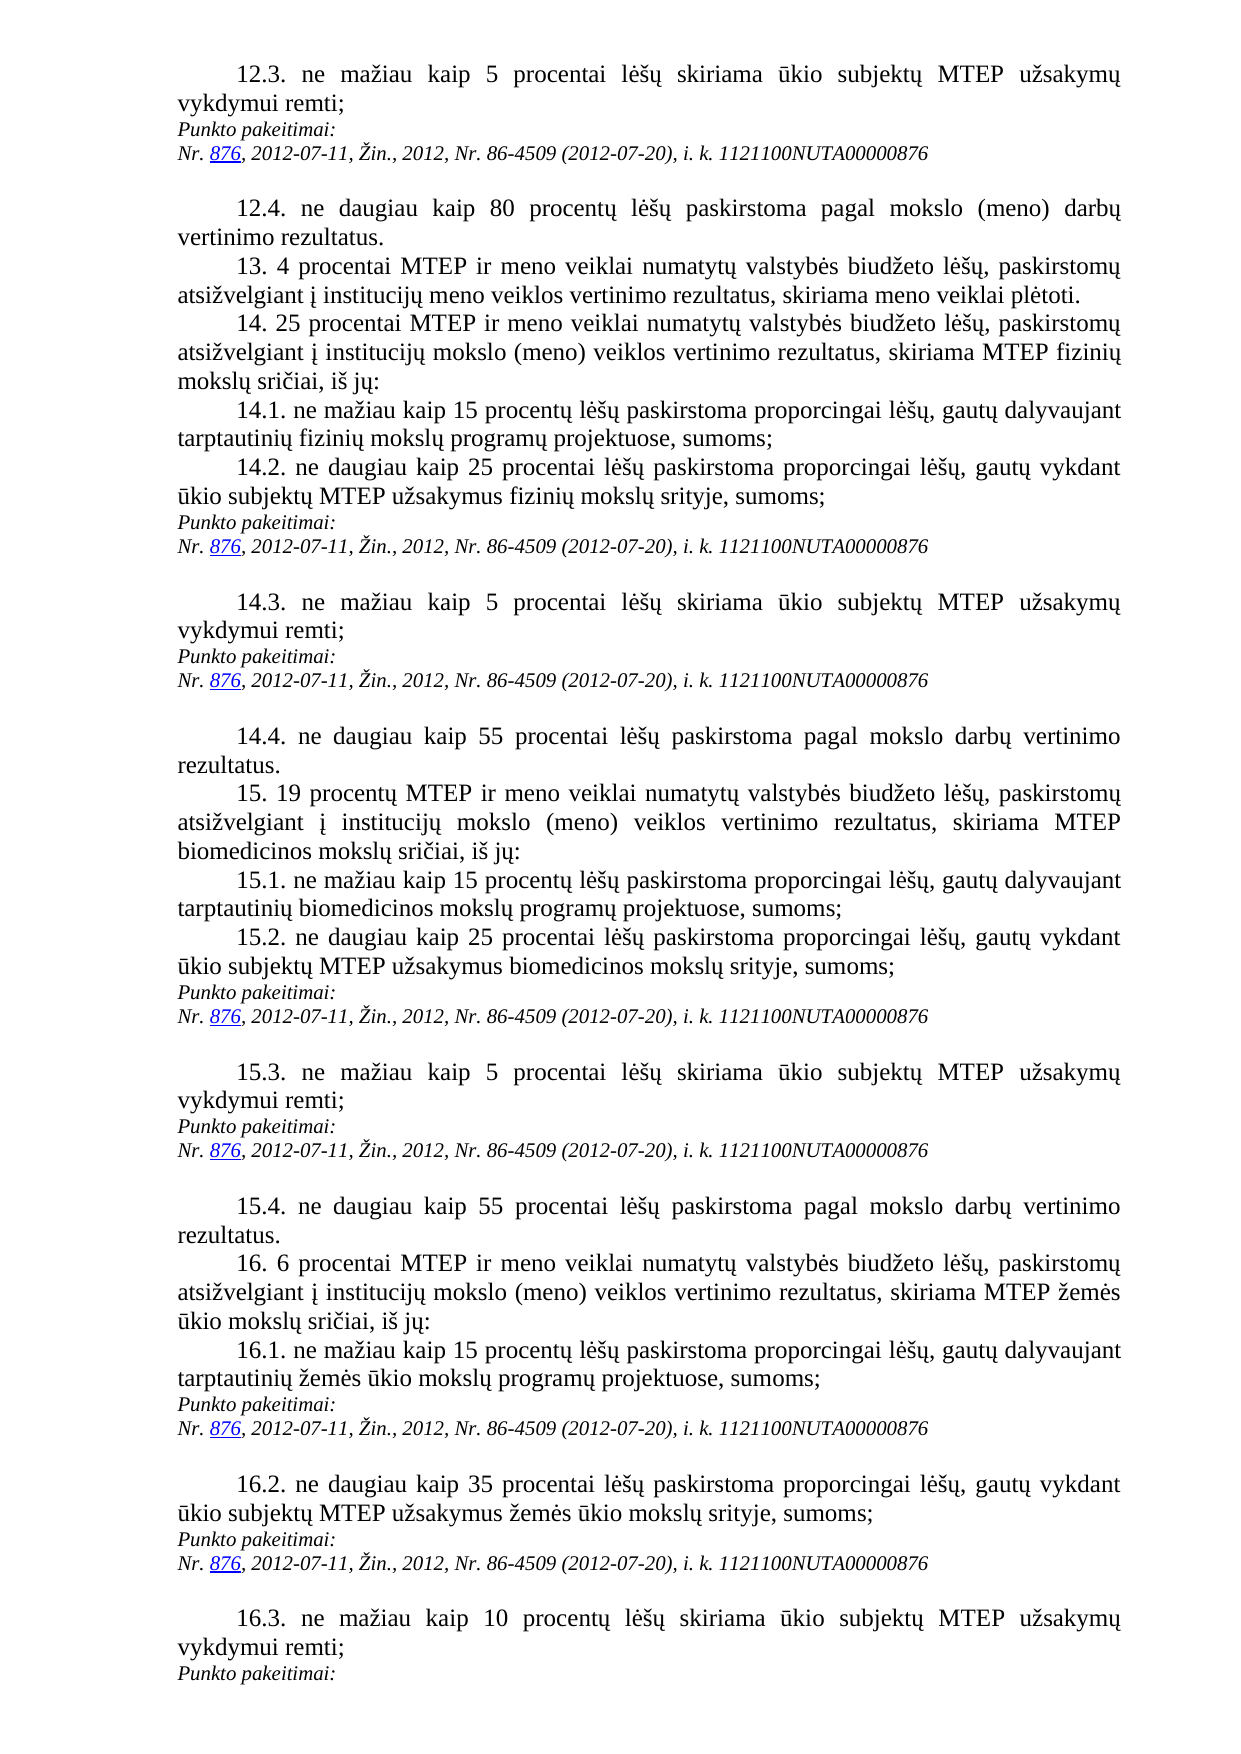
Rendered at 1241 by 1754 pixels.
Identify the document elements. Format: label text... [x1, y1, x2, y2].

text 16.1. ne mažiau kaip 15 procentų lėšų paskirstoma proporcingai lėšų, gautų dalyvaujant tarptautinių žemės ūkio mokslų programų projektuose, sumoms; [177, 1335, 1122, 1392]
text Punkto pakeitimai: [177, 1661, 1122, 1685]
text 15.4. ne daugiau kaip 55 procentai lėšų paskirstoma pagal mokslo darbų vertinimo rezultatus. [177, 1191, 1122, 1248]
text 14.3. ne mažiau kaip 5 procentai lėšų skiriama ūkio subjektų MTEP užsakymų vykdymui remti; [177, 587, 1122, 644]
text Nr. 876, 2012-07-11, Žin., 2012, Nr. 86-4509 (2012-07-20), i. k. 1121100NUTA00000876 [177, 1551, 1122, 1575]
text Punkto pakeitimai: [177, 980, 1122, 1004]
text 16. 6 procentai MTEP ir meno veiklai numatytų valstybės biudžeto lėšų, paskirstomų atsižvelgiant į institucijų mokslo (meno) veiklos vertinimo rezultatus, skiriama MTEP žemės ūkio mokslų sričiai, iš jų: [177, 1248, 1122, 1335]
text Nr. 876, 2012-07-11, Žin., 2012, Nr. 86-4509 (2012-07-20), i. k. 1121100NUTA00000876 [177, 141, 1122, 165]
text 14.1. ne mažiau kaip 15 procentų lėšų paskirstoma proporcingai lėšų, gautų dalyvaujant tarptautinių fizinių mokslų programų projektuose, sumoms; [177, 395, 1122, 452]
text Nr. 876, 2012-07-11, Žin., 2012, Nr. 86-4509 (2012-07-20), i. k. 1121100NUTA00000876 [177, 1416, 1122, 1440]
text Punkto pakeitimai: [177, 510, 1122, 534]
text 12.4. ne daugiau kaip 80 procentų lėšų paskirstoma pagal mokslo (meno) darbų vertinimo rezultatus. [177, 193, 1122, 251]
text Punkto pakeitimai: [177, 644, 1122, 668]
text 14.4. ne daugiau kaip 55 procentai lėšų paskirstoma pagal mokslo darbų vertinimo rezultatus. [177, 721, 1122, 778]
text Nr. 876, 2012-07-11, Žin., 2012, Nr. 86-4509 (2012-07-20), i. k. 1121100NUTA00000876 [177, 1138, 1122, 1162]
text 15. 19 procentų MTEP ir meno veiklai numatytų valstybės biudžeto lėšų, paskirstomų atsižvelgiant į institucijų mokslo (meno) veiklos vertinimo rezultatus, skiriama MTEP biomedicinos mokslų sričiai, iš jų: [177, 778, 1122, 865]
text 14. 25 procentai MTEP ir meno veiklai numatytų valstybės biudžeto lėšų, paskirstomų atsižvelgiant į institucijų mokslo (meno) veiklos vertinimo rezultatus, skiriama MTEP fizinių mokslų sričiai, iš jų: [177, 308, 1122, 395]
text Nr. 876, 2012-07-11, Žin., 2012, Nr. 86-4509 (2012-07-20), i. k. 1121100NUTA00000876 [177, 1004, 1122, 1028]
text Punkto pakeitimai: [177, 117, 1122, 141]
text Nr. 876, 2012-07-11, Žin., 2012, Nr. 86-4509 (2012-07-20), i. k. 1121100NUTA00000876 [177, 534, 1122, 558]
text 12.3. ne mažiau kaip 5 procentai lėšų skiriama ūkio subjektų MTEP užsakymų vykdymui remti; [177, 59, 1122, 117]
text 14.2. ne daugiau kaip 25 procentai lėšų paskirstoma proporcingai lėšų, gautų vykdant ūkio subjektų MTEP užsakymus fizinių mokslų srityje, sumoms; [177, 452, 1122, 510]
text Punkto pakeitimai: [177, 1392, 1122, 1416]
text 13. 4 procentai MTEP ir meno veiklai numatytų valstybės biudžeto lėšų, paskirstomų atsižvelgiant į institucijų meno veiklos vertinimo rezultatus, skiriama meno veiklai plėtoti. [177, 251, 1122, 308]
text 16.3. ne mažiau kaip 10 procentų lėšų skiriama ūkio subjektų MTEP užsakymų vykdymui remti; [177, 1603, 1122, 1661]
text Nr. 876, 2012-07-11, Žin., 2012, Nr. 86-4509 (2012-07-20), i. k. 1121100NUTA00000876 [177, 668, 1122, 692]
text Punkto pakeitimai: [177, 1114, 1122, 1138]
text 15.3. ne mažiau kaip 5 procentai lėšų skiriama ūkio subjektų MTEP užsakymų vykdymui remti; [177, 1057, 1122, 1114]
text 16.2. ne daugiau kaip 35 procentai lėšų paskirstoma proporcingai lėšų, gautų vykdant ūkio subjektų MTEP užsakymus žemės ūkio mokslų srityje, sumoms; [177, 1469, 1122, 1527]
text 15.2. ne daugiau kaip 25 procentai lėšų paskirstoma proporcingai lėšų, gautų vykdant ūkio subjektų MTEP užsakymus biomedicinos mokslų srityje, sumoms; [177, 922, 1122, 980]
text 15.1. ne mažiau kaip 15 procentų lėšų paskirstoma proporcingai lėšų, gautų dalyvaujant tarptautinių biomedicinos mokslų programų projektuose, sumoms; [177, 865, 1122, 922]
text Punkto pakeitimai: [177, 1527, 1122, 1551]
